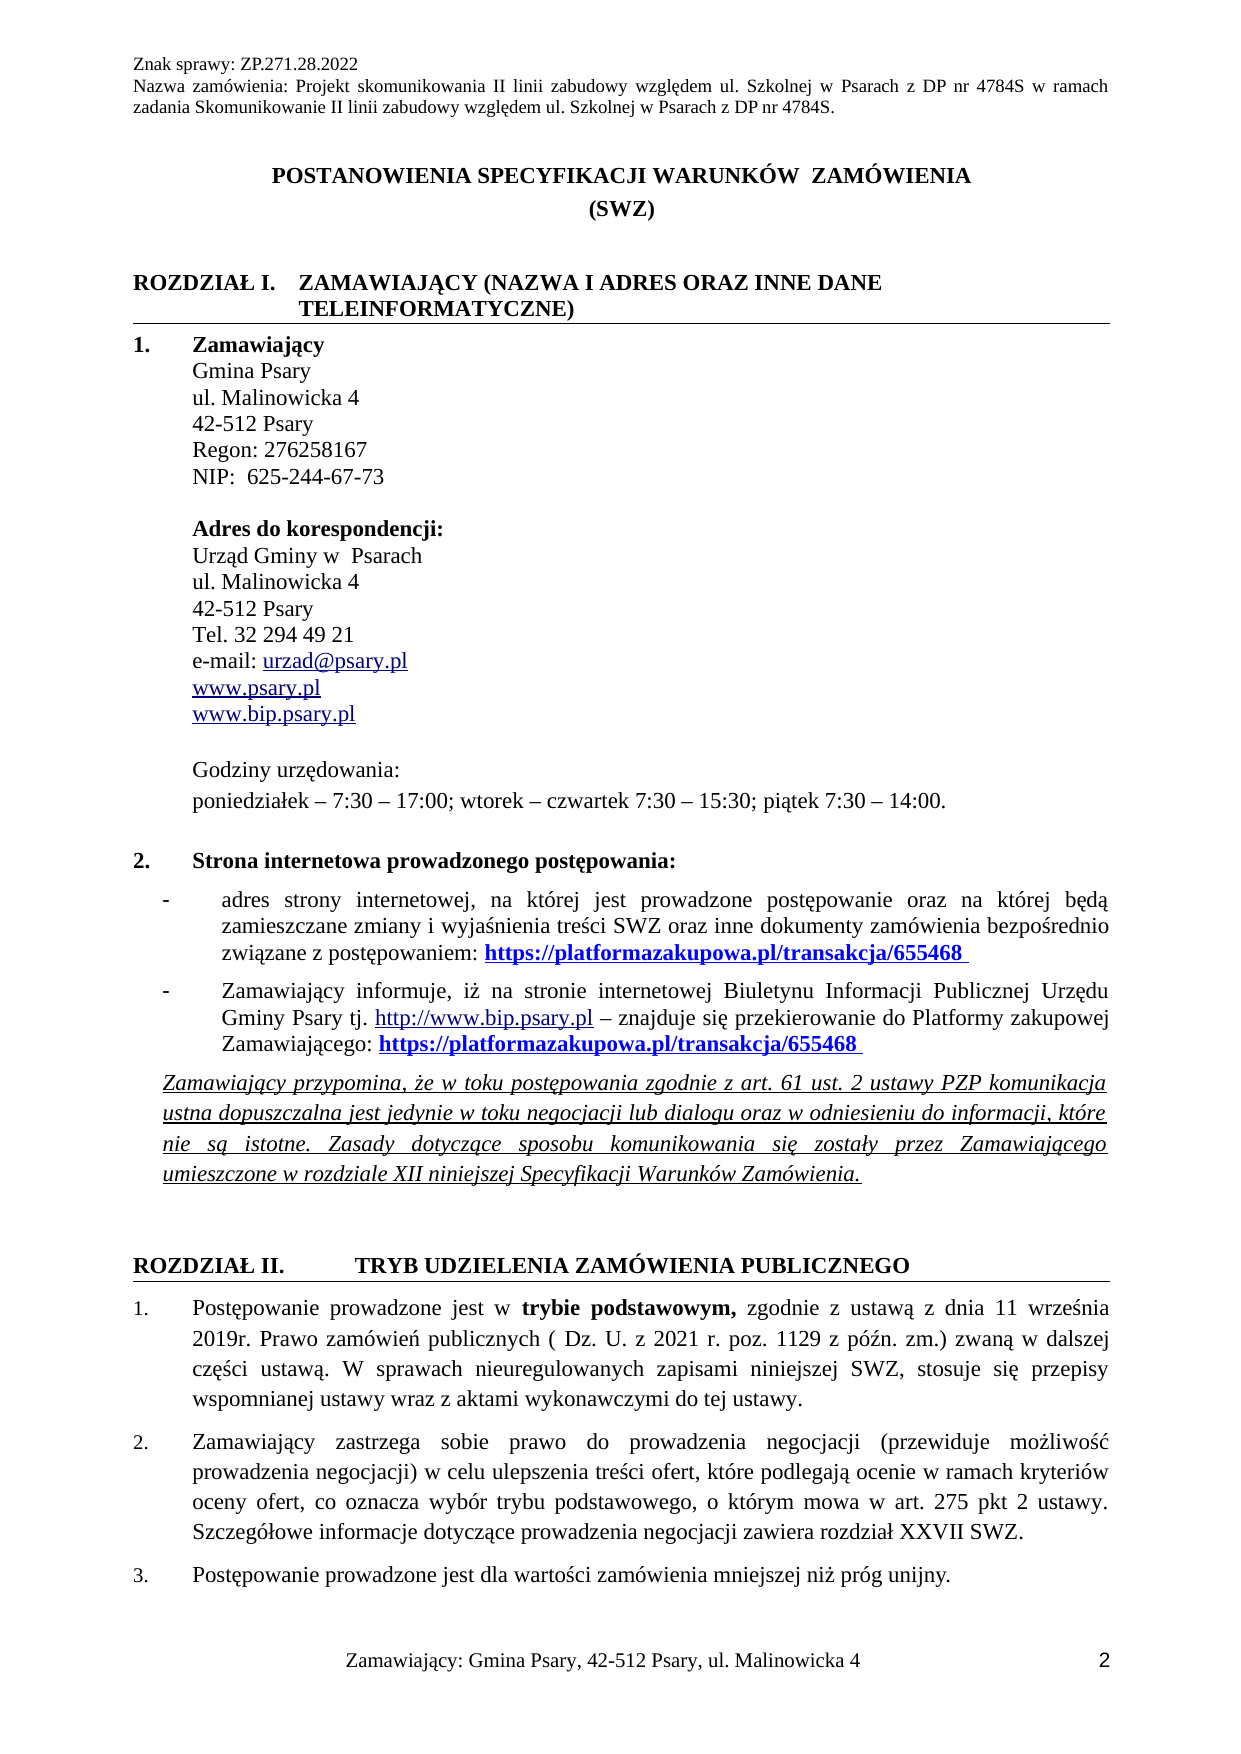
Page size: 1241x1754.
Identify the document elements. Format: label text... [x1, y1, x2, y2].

text POSTANOWIENIA SPECYFIKACJI WARUNKÓW ZAMÓWIENIA [133, 162, 1110, 188]
text ROZDZIAŁ I. ZAMAWIAJĄCY (NAZWA I ADRES ORAZ INNE DANE TELEINFORMATYCZNE) [133, 269, 1110, 323]
list Zamawiający informuje, iż na stronie internetowej Biuletynu Informacji Publicznej Urzędu Gminy Psary tj. http://www.bip.psary.pl – znajduje się przekierowanie do Platformy zakupowej Zamawiającego: https://platformazakupowa.pl/transakcja/655468 [162, 978, 1110, 1057]
text ul. Malinowicka 4 [139, 384, 1110, 410]
text Urząd Gminy w Psarach [192, 542, 1110, 568]
list Gmina Psary [192, 357, 1110, 384]
text umieszczone w rozdziale XII niniejszej Specyfikacji Warunków Zamówienia. [162, 1154, 1107, 1186]
text Regon: 276258167 [139, 436, 1110, 463]
text poniedziałek – 7:30 – 17:00; wtorek – czwartek 7:30 – 15:30; piątek 7:30 – 14:00. [192, 787, 1110, 813]
text NIP: 625-244-67-73 [139, 463, 1110, 489]
text Godziny urzędowania: [192, 757, 1110, 783]
list Postępowanie prowadzone jest dla wartości zamówienia mniejszej niż próg unijny. [133, 1561, 1110, 1587]
list adres strony internetowej, na której jest prowadzone postępowanie oraz na której będą zamieszczane zmiany i wyjaśnienia treści SWZ oraz inne dokumenty zamówienia bezpośrednio związane z postępowaniem: https://platformazakupowa.pl/transakcja/655468 [162, 886, 1110, 965]
list Zamawiający zastrzega sobie prawo do prowadzenia negocjacji (przewiduje możliwość prowadzenia negocjacji) w celu ulepszenia treści ofert, które podlegają ocenie w ramach kryteriów oceny ofert, co oznacza wybór trybu podstawowego, o którym mowa w art. 275 pkt 2 ustawy. Szczegółowe informacje dotyczące prowadzenia negocjacji zawiera rozdział XXVII SWZ. [133, 1428, 1110, 1545]
text Tel. 32 294 49 21 [192, 621, 1110, 647]
text Zamawiający przypomina, że w toku postępowania zgodnie z art. 61 ust. 2 ustawy PZP komunikacja [162, 1069, 1107, 1092]
text ul. Malinowicka 4 [192, 568, 1110, 594]
list Postępowanie prowadzone jest w trybie podstawowym, zgodnie z ustawą z dnia 11 września 2019r. Prawo zamówień publicznych ( Dz. U. z 2021 r. poz. 1129 z późn. zm.) zwaną w dalszej części ustawą. W sprawach nieuregulowanych zapisami niniejszej SWZ, stosuje się przepisy wspomnianej ustawy wraz z aktami wykonawczymi do tej ustawy. [133, 1294, 1110, 1411]
list Zamawiający [133, 331, 1110, 357]
list Strona internetowa prowadzonego postępowania: [133, 847, 1110, 873]
text ustna dopuszczalna jest jedynie w toku negocjacji lub dialogu oraz w odniesieniu do informacji, które [162, 1093, 1107, 1122]
text www.psary.pl [192, 674, 1110, 700]
text nie są istotne. Zasady dotyczące sposobu komunikowania się zostały przez Zamawiającego [162, 1123, 1107, 1153]
text Adres do korespondencji: [192, 516, 1110, 542]
text 42-512 Psary [192, 594, 1110, 621]
text ROZDZIAŁ II. TRYB UDZIELENIA ZAMÓWIENIA PUBLICZNEGO [133, 1252, 1110, 1281]
text 42-512 Psary [139, 410, 1110, 436]
text www.bip.psary.pl [192, 700, 1110, 726]
text e-mail: urzad@psary.pl [192, 647, 1110, 674]
text (SWZ) [133, 195, 1110, 221]
